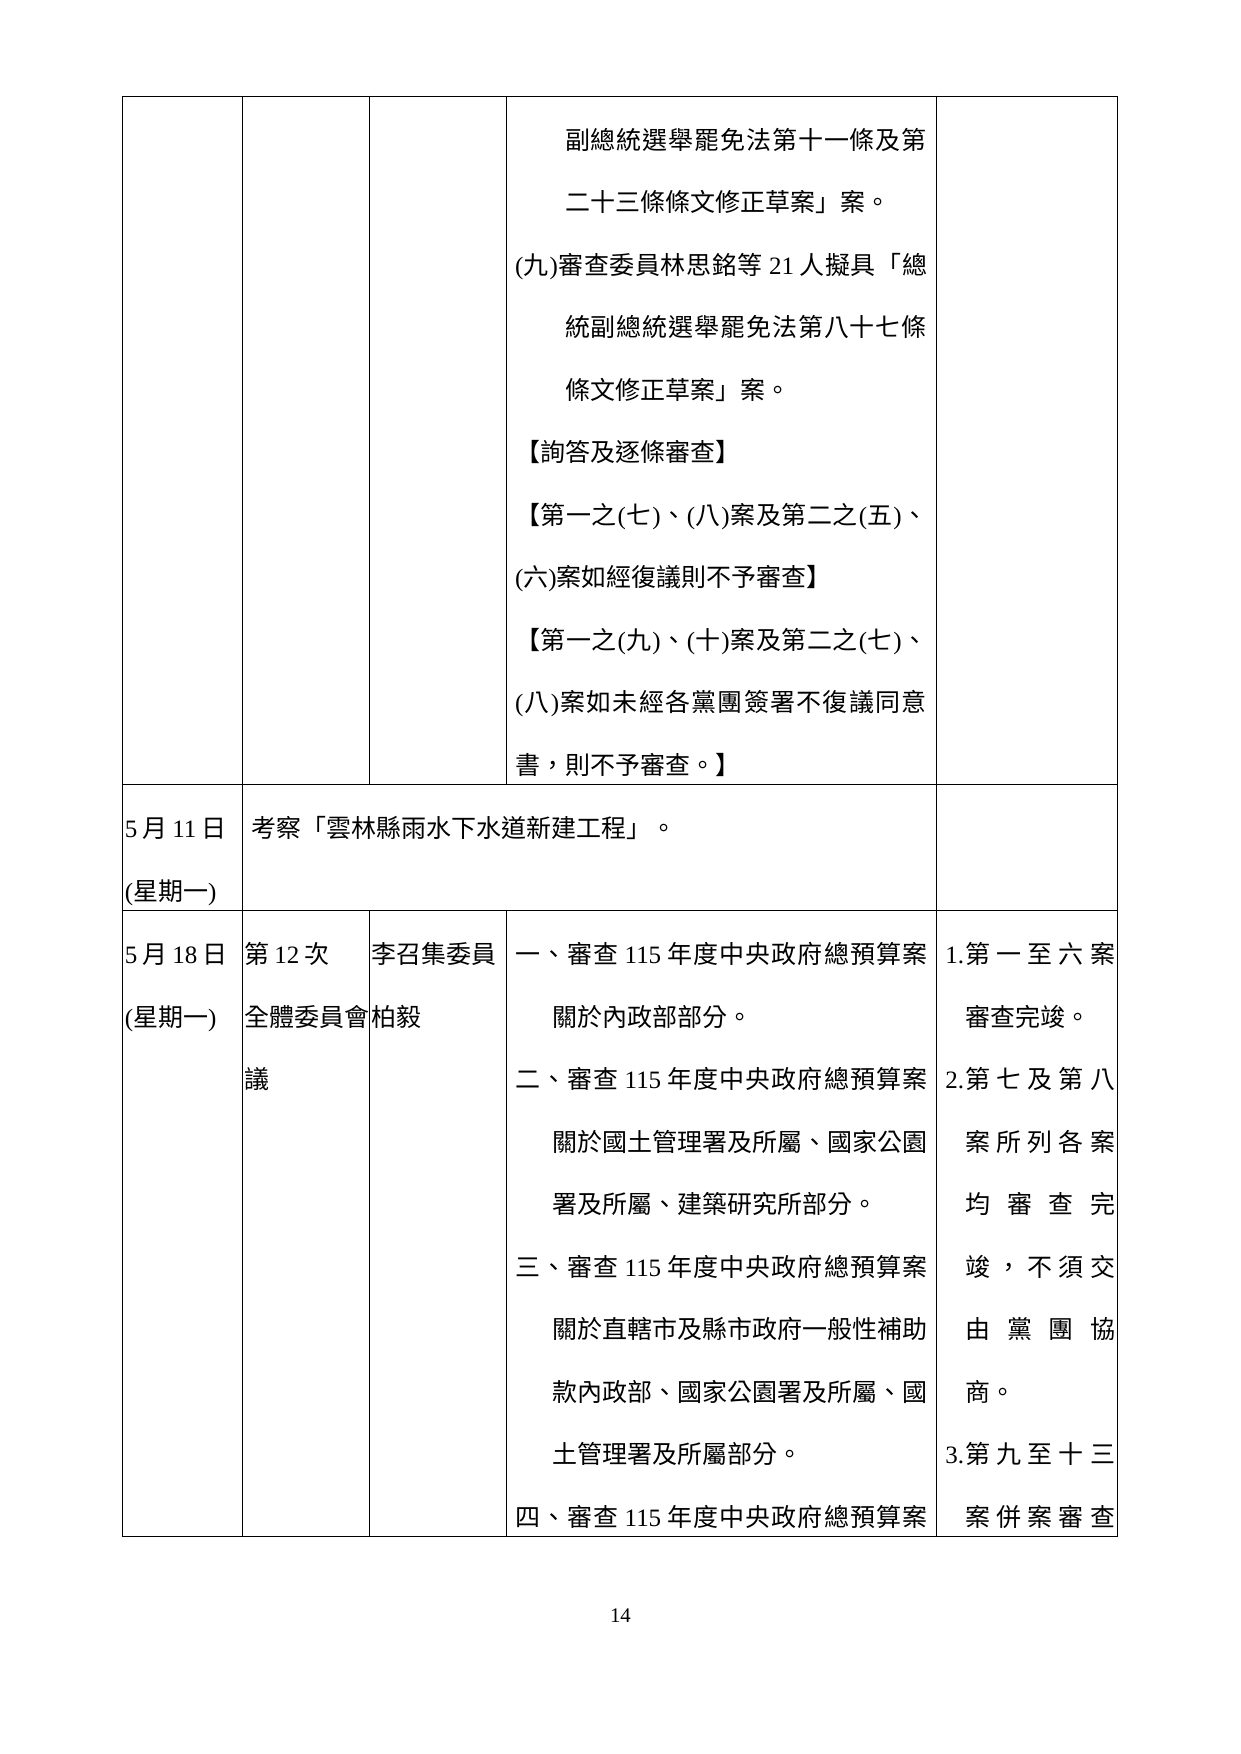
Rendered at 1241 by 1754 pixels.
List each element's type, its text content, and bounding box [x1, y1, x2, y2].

table_cell 副總統選舉罷免法第十一條及第二十三條條文修正草案」案。 (九)審查委員林思銘等21人擬具「總統副總統選舉罷免法第八十七條條文修正草案」案。 【詢答及逐條審查】 【第一之(七)、(八)案及第二之(五)、(六)案如經復議則不予審查】 【第一之(九)、(十)案及第二之(七)、(八)案如未經各黨團簽署不復議同意書，則不予審查。】 [507, 97, 936, 784]
table_cell [123, 97, 242, 784]
table_cell 第12次 全體委員會議 [243, 911, 369, 1536]
table_cell [937, 785, 1117, 910]
table_cell 李召集委員柏毅 [370, 911, 506, 1536]
table_cell [937, 97, 1117, 784]
table_cell [370, 97, 506, 784]
table_cell 考察「雲林縣雨水下水道新建工程」。 [243, 785, 936, 910]
table_cell 5月11日 (星期一) [123, 785, 242, 910]
table_cell 一、審查115年度中央政府總預算案關於內政部部分。 二、審查115年度中央政府總預算案關於國土管理署及所屬、國家公園署及所屬、建築研究所部分。 三、審查115年度中央政府總預算案關於直轄市及縣市政府一般性補助款內政部、國家公園署及所屬、國土管理署及所屬部分。 四、審查115年度中央政府總預算案 [507, 911, 936, 1536]
table_cell 5月18日 (星期一) [123, 911, 242, 1536]
table_cell [243, 97, 369, 784]
table_cell 第一至六案審查完竣。 第七及第八案所列各案均審查完竣，不須交由黨團協商。 第九至十三案併案審查完竣，不須交由黨團協商。 [937, 911, 1117, 1536]
